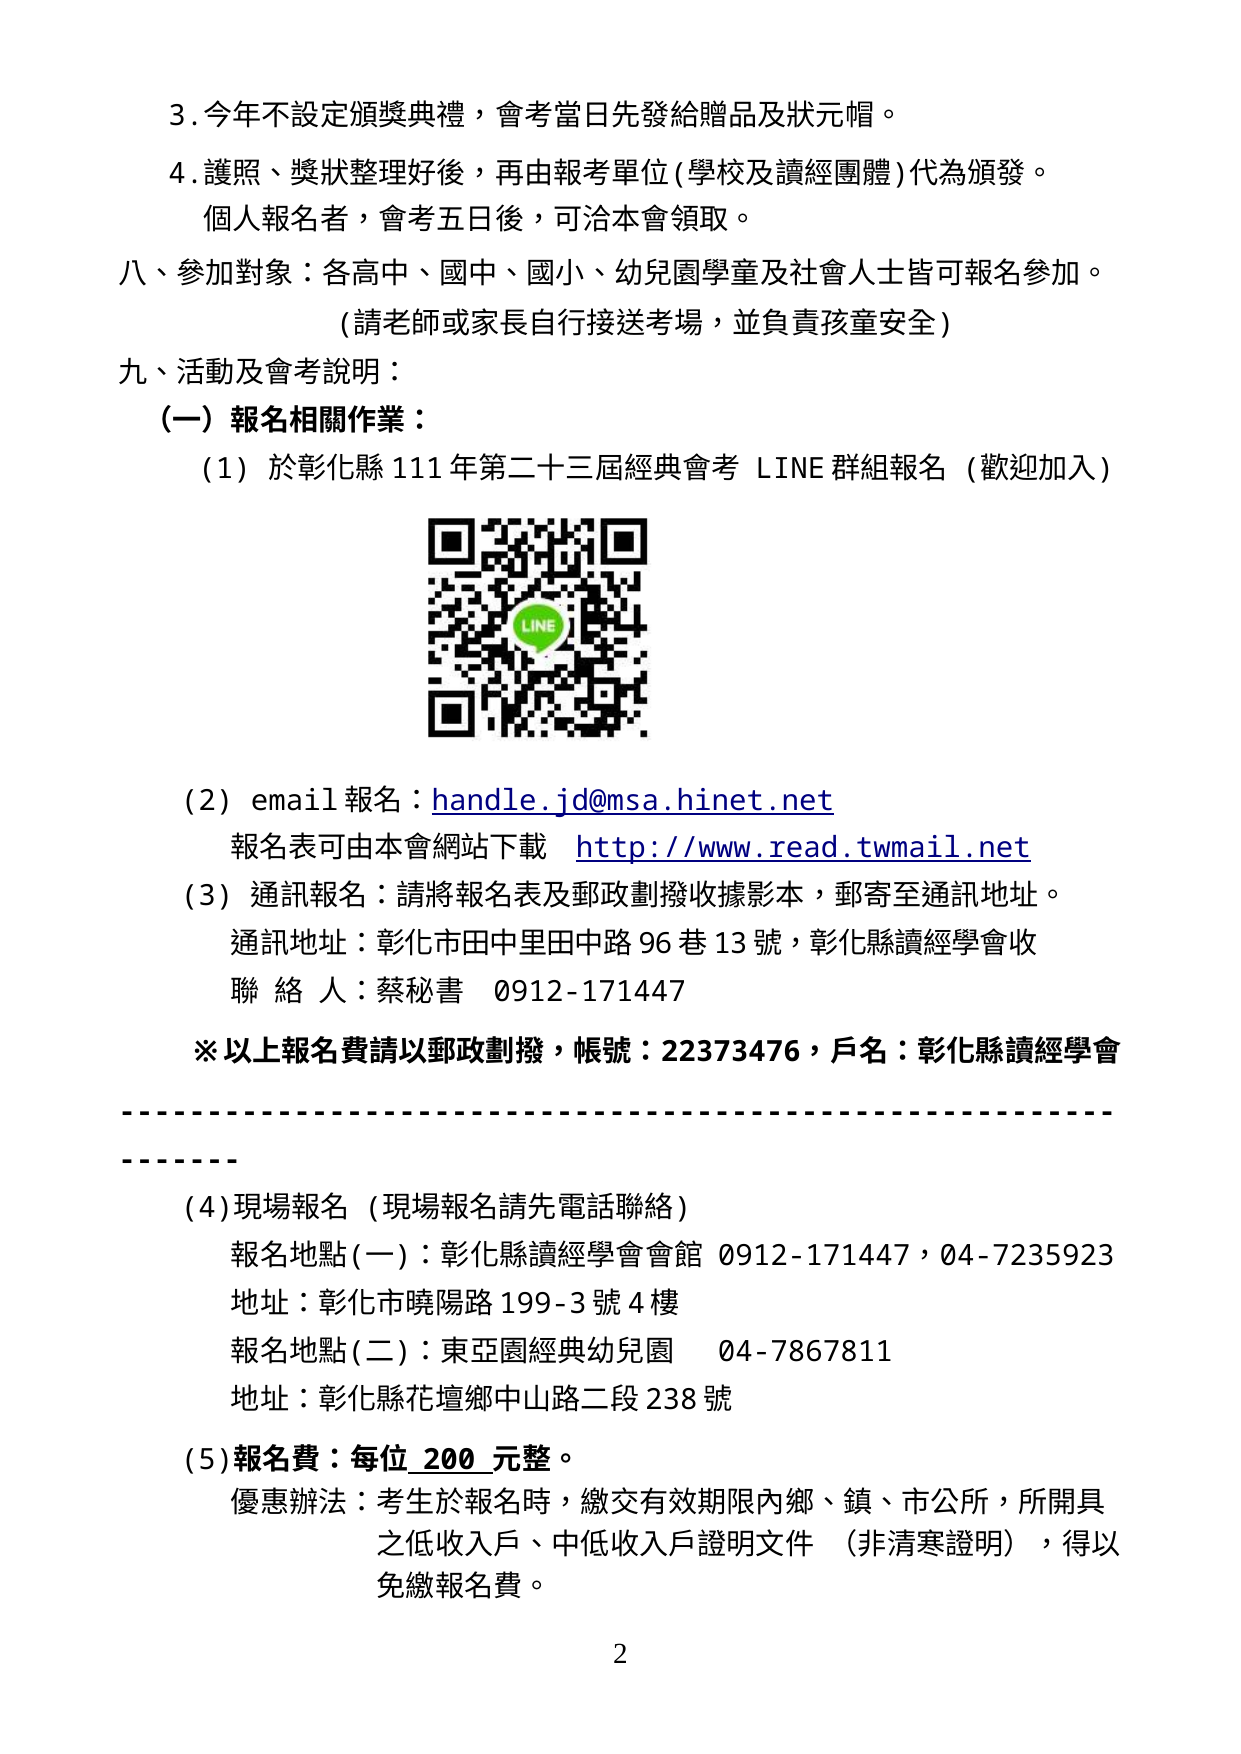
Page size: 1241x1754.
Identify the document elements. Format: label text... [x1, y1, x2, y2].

text (3) 通訊報名：請將報名表及郵政劃撥收據影本，郵寄至通訊地址。 [181, 867, 1122, 915]
text 地址：彰化市曉陽路199-3號4樓 [231, 1275, 1122, 1323]
picture [411, 507, 669, 754]
text ---------------------------------------------------------------- [118, 1083, 1122, 1179]
text 4.護照、獎狀整理好後，再由報考單位(學校及讀經團體)代為頒發。 [168, 147, 1122, 193]
text 聯 絡 人：蔡秘書 0912-171447 [231, 963, 1122, 1011]
text 九、活動及會考說明： [118, 344, 1122, 392]
text 報名地點(一)：彰化縣讀經學會會館 0912-171447，04-7235923 [231, 1227, 1122, 1275]
text 報名表可由本會網站下載 http://www.read.twmail.net [231, 819, 1122, 867]
text 個人報名者，會考五日後，可洽本會領取。 [168, 193, 1122, 239]
text 優惠辦法：考生於報名時，繳交有效期限內鄉、鎮、市公所，所開具之低收入戶、中低收入戶證明文件 （非清寒證明），得以免繳報名費。 [231, 1479, 1122, 1604]
text (1) 於彰化縣111年第二十三屆經典會考 LINE群組報名 (歡迎加入) [181, 440, 1122, 488]
text 通訊地址：彰化市田中里田中路96巷13號，彰化縣讀經學會收 [231, 915, 1122, 963]
text 八、參加對象：各高中、國中、國小、幼兒園學童及社會人士皆可報名參加。 [118, 244, 1122, 294]
text (2) email報名：handle.jd@msa.hinet.net [181, 775, 1122, 819]
text (請老師或家長自行接送考場，並負責孩童安全) [307, 294, 1122, 344]
text (5)報名費：每位 200 元整。 [181, 1431, 1122, 1479]
text (4)現場報名 (現場報名請先電話聯絡) [181, 1179, 1122, 1227]
text 3.今年不設定頒獎典禮，會考當日先發給贈品及狀元帽。 [168, 89, 1122, 134]
text 報名地點(二)：東亞園經典幼兒園 04-7867811 [231, 1323, 1122, 1371]
text 地址：彰化縣花壇鄉中山路二段238號 [231, 1371, 1122, 1419]
text （一）報名相關作業： [143, 392, 1122, 440]
text ※以上報名費請以郵政劃撥，帳號：22373476，戶名：彰化縣讀經學會 [118, 1023, 1122, 1071]
